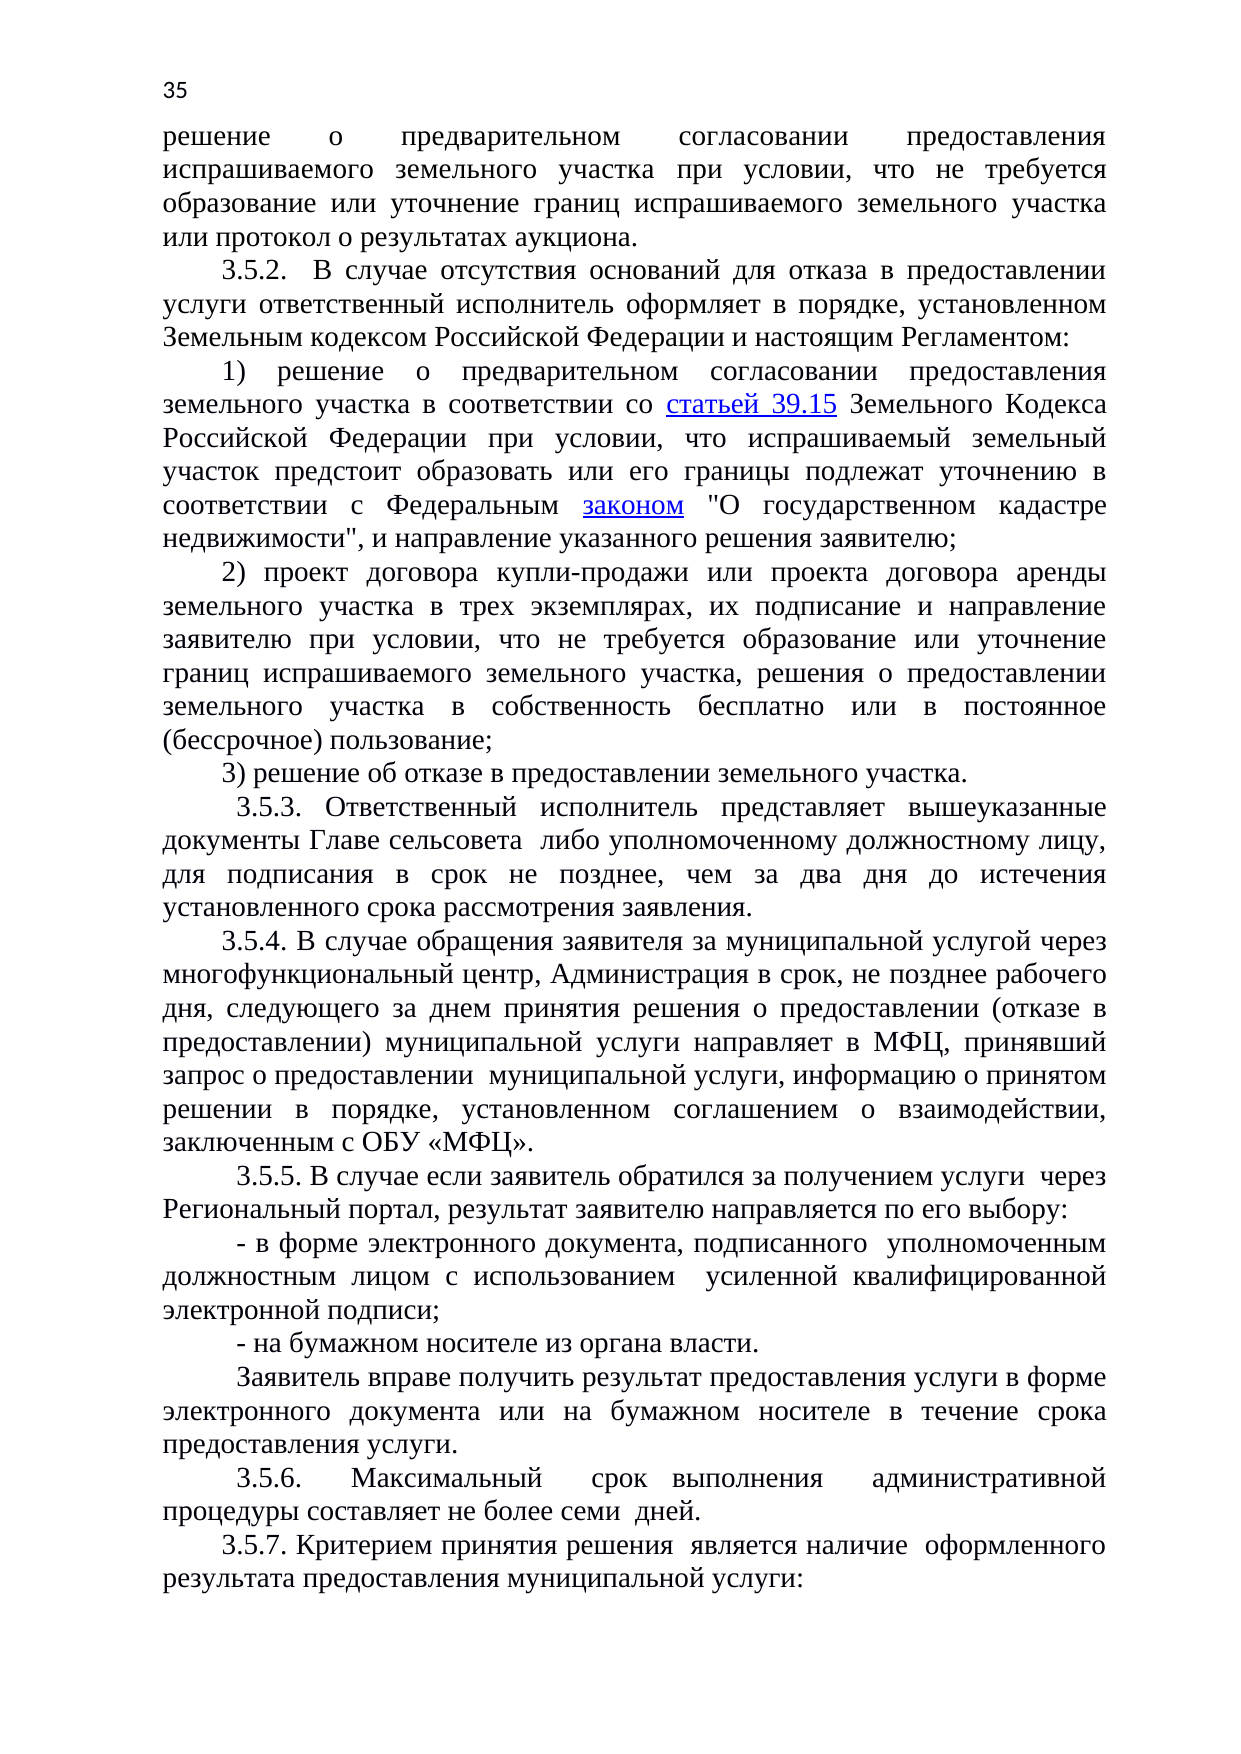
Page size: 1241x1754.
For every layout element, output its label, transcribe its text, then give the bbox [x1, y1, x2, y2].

text 2) проект договора купли-продажи или проекта договора аренды земельного участка в трех экземплярах, их подписание и направление заявителю при условии, что не требуется образование или уточнение границ испрашиваемого земельного участка, решения о предоставлении земельного участка в собственность бесплатно или в постоянное (бессрочное) пользование; [162, 554, 1107, 755]
text - в форме электронного документа, подписанного уполномоченным должностным лицом с использованием усиленной квалифицированной электронной подписи; [162, 1225, 1107, 1326]
text 3.5.7. Критерием принятия решения является наличие оформленного результата предоставления муниципальной услуги: [162, 1527, 1107, 1594]
text 3.5.6. Максимальный срок выполнения административной процедуры составляет не более семи дней. [162, 1460, 1107, 1527]
text 3.5.3. Ответственный исполнитель представляет вышеуказанные документы Главе сельсовета либо уполномоченному должностному лицу, для подписания в срок не позднее, чем за два дня до истечения установленного срока рассмотрения заявления. [162, 789, 1107, 923]
text 3.5.4. В случае обращения заявителя за муниципальной услугой через многофункциональный центр, Администрация в срок, не позднее рабочего дня, следующего за днем принятия решения о предоставлении (отказе в предоставлении) муниципальной услуги направляет в МФЦ, принявший запрос о предоставлении муниципальной услуги, информацию о принятом решении в порядке, установленном соглашением о взаимодействии, заключенным с ОБУ «МФЦ». [162, 923, 1107, 1158]
text 3.5.5. В случае если заявитель обратился за получением услуги через Региональный портал, результат заявителю направляется по его выбору: [162, 1158, 1107, 1225]
text 3.5.2. В случае отсутствия оснований для отказа в предоставлении услуги ответственный исполнитель оформляет в порядке, установленном Земельным кодексом Российской Федерации и настоящим Регламентом: [162, 252, 1107, 353]
text решение о предварительном согласовании предоставления испрашиваемого земельного участка при условии, что не требуется образование или уточнение границ испрашиваемого земельного участка или протокол о результатах аукциона. [162, 118, 1107, 252]
text 3) решение об отказе в предоставлении земельного участка. [162, 755, 1107, 789]
text - на бумажном носителе из органа власти. [162, 1326, 1107, 1359]
text Заявитель вправе получить результат предоставления услуги в форме электронного документа или на бумажном носителе в течение срока предоставления услуги. [162, 1359, 1107, 1460]
text 1) решение о предварительном согласовании предоставления земельного участка в соответствии со статьей 39.15 Земельного Кодекса Российской Федерации при условии, что испрашиваемый земельный участок предстоит образовать или его границы подлежат уточнению в соответствии с Федеральным законом "О государственном кадастре недвижимости", и направление указанного решения заявителю; [162, 353, 1107, 554]
